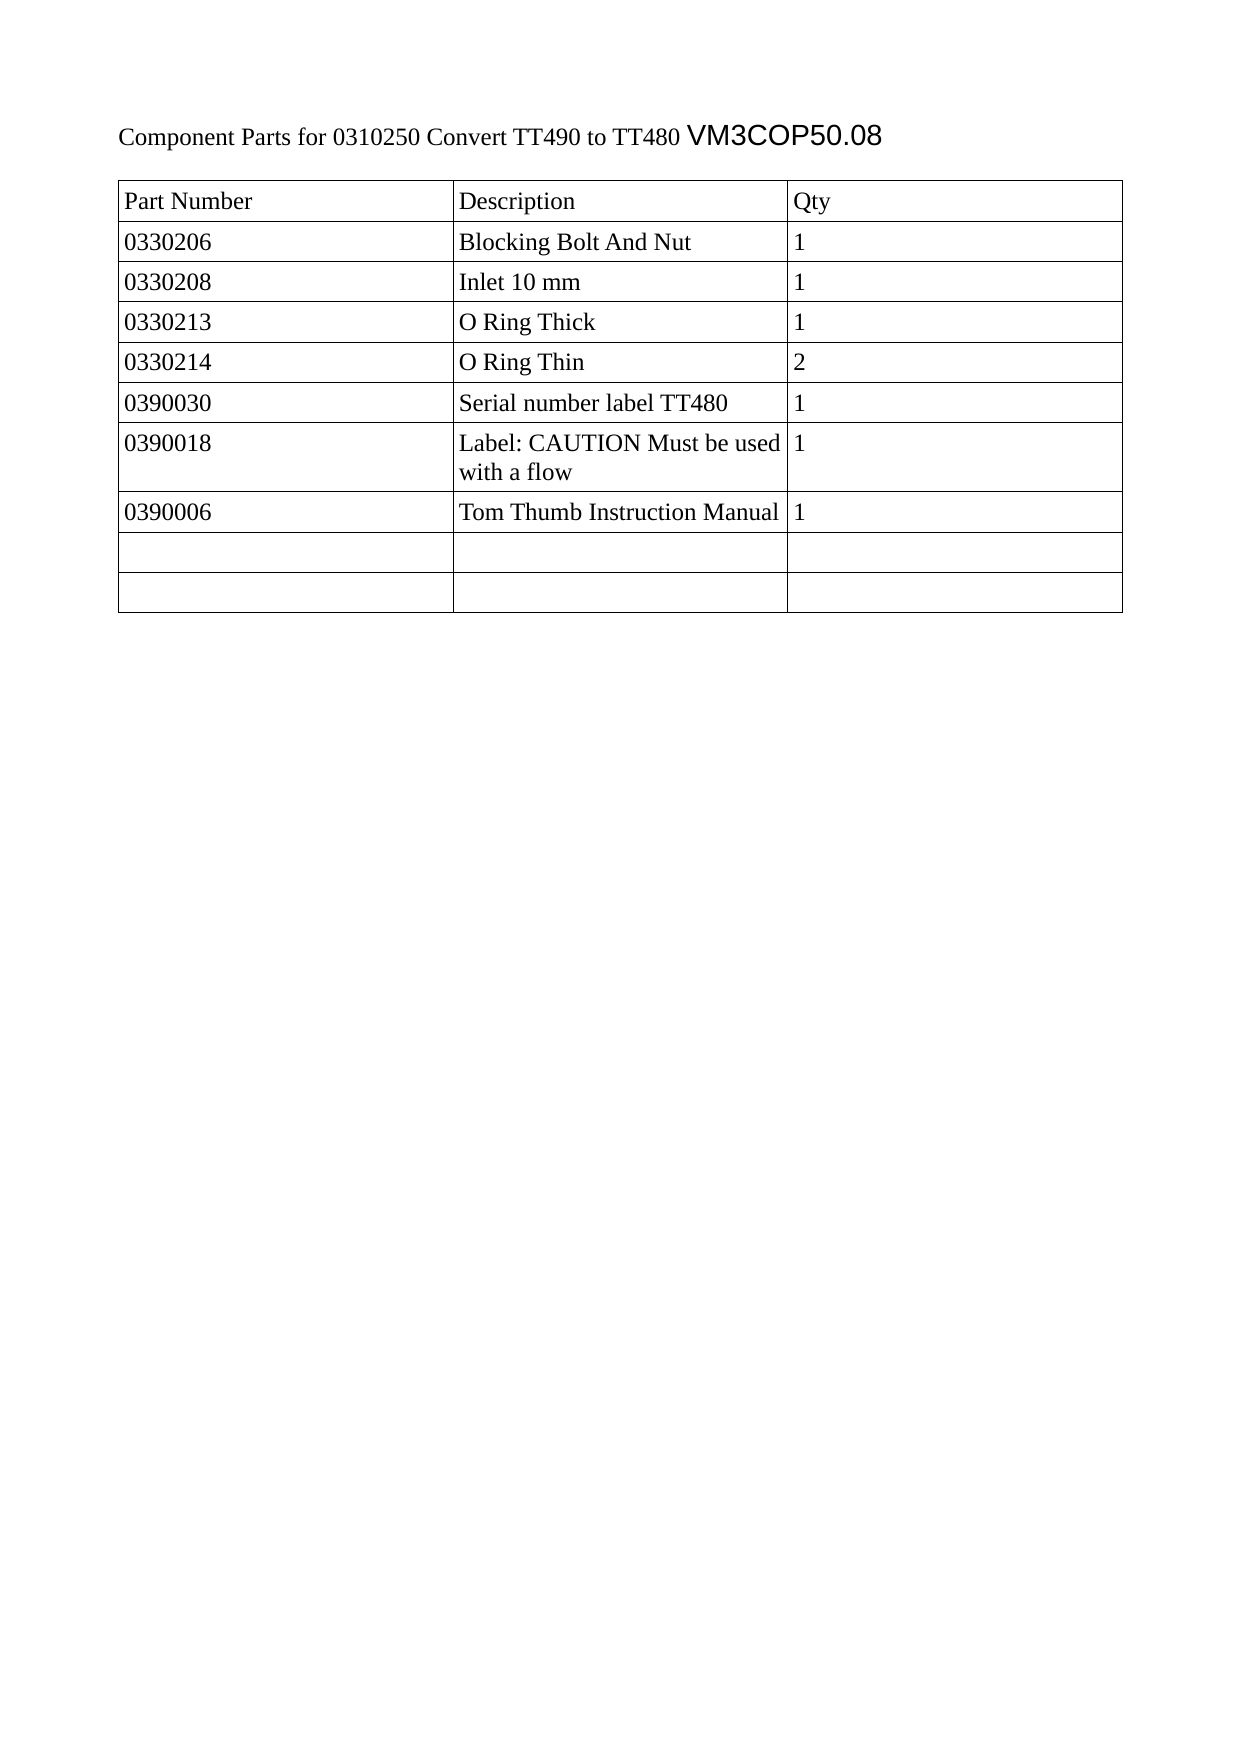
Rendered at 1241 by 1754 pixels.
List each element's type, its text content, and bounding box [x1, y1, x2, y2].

table_cell 1 [788, 492, 1122, 532]
table_cell Serial number label TT480 [454, 383, 787, 422]
table_cell [788, 533, 1122, 572]
table_cell O Ring Thick [454, 302, 787, 342]
table_header Qty [788, 181, 1122, 221]
table_header Part Number [119, 181, 453, 221]
table_cell [119, 533, 453, 572]
table_cell [119, 573, 453, 612]
table_cell 1 [788, 383, 1122, 422]
table_header Description [454, 181, 787, 221]
table_cell 0330208 [119, 262, 453, 301]
table_cell 0330206 [119, 222, 453, 261]
table_cell 1 [788, 222, 1122, 261]
text Component Parts for 0310250 Convert TT490 to TT480 VM3COP50.08 [118, 118, 1122, 152]
table_cell Tom Thumb Instruction Manual [454, 492, 787, 532]
table_cell O Ring Thin [454, 343, 787, 382]
table_cell [788, 573, 1122, 612]
table_cell 1 [788, 302, 1122, 342]
table_cell 0390030 [119, 383, 453, 422]
table_cell [454, 573, 787, 612]
table_cell Blocking Bolt And Nut [454, 222, 787, 261]
table_cell 0330213 [119, 302, 453, 342]
table_cell 1 [788, 262, 1122, 301]
table_cell 0330214 [119, 343, 453, 382]
table_cell 0390006 [119, 492, 453, 532]
table_cell 1 [788, 423, 1122, 491]
table_cell Label: CAUTION Must be used with a flow [454, 423, 787, 491]
table_cell [454, 533, 787, 572]
table_cell 0390018 [119, 423, 453, 491]
table_cell Inlet 10 mm [454, 262, 787, 301]
table_cell 2 [788, 343, 1122, 382]
